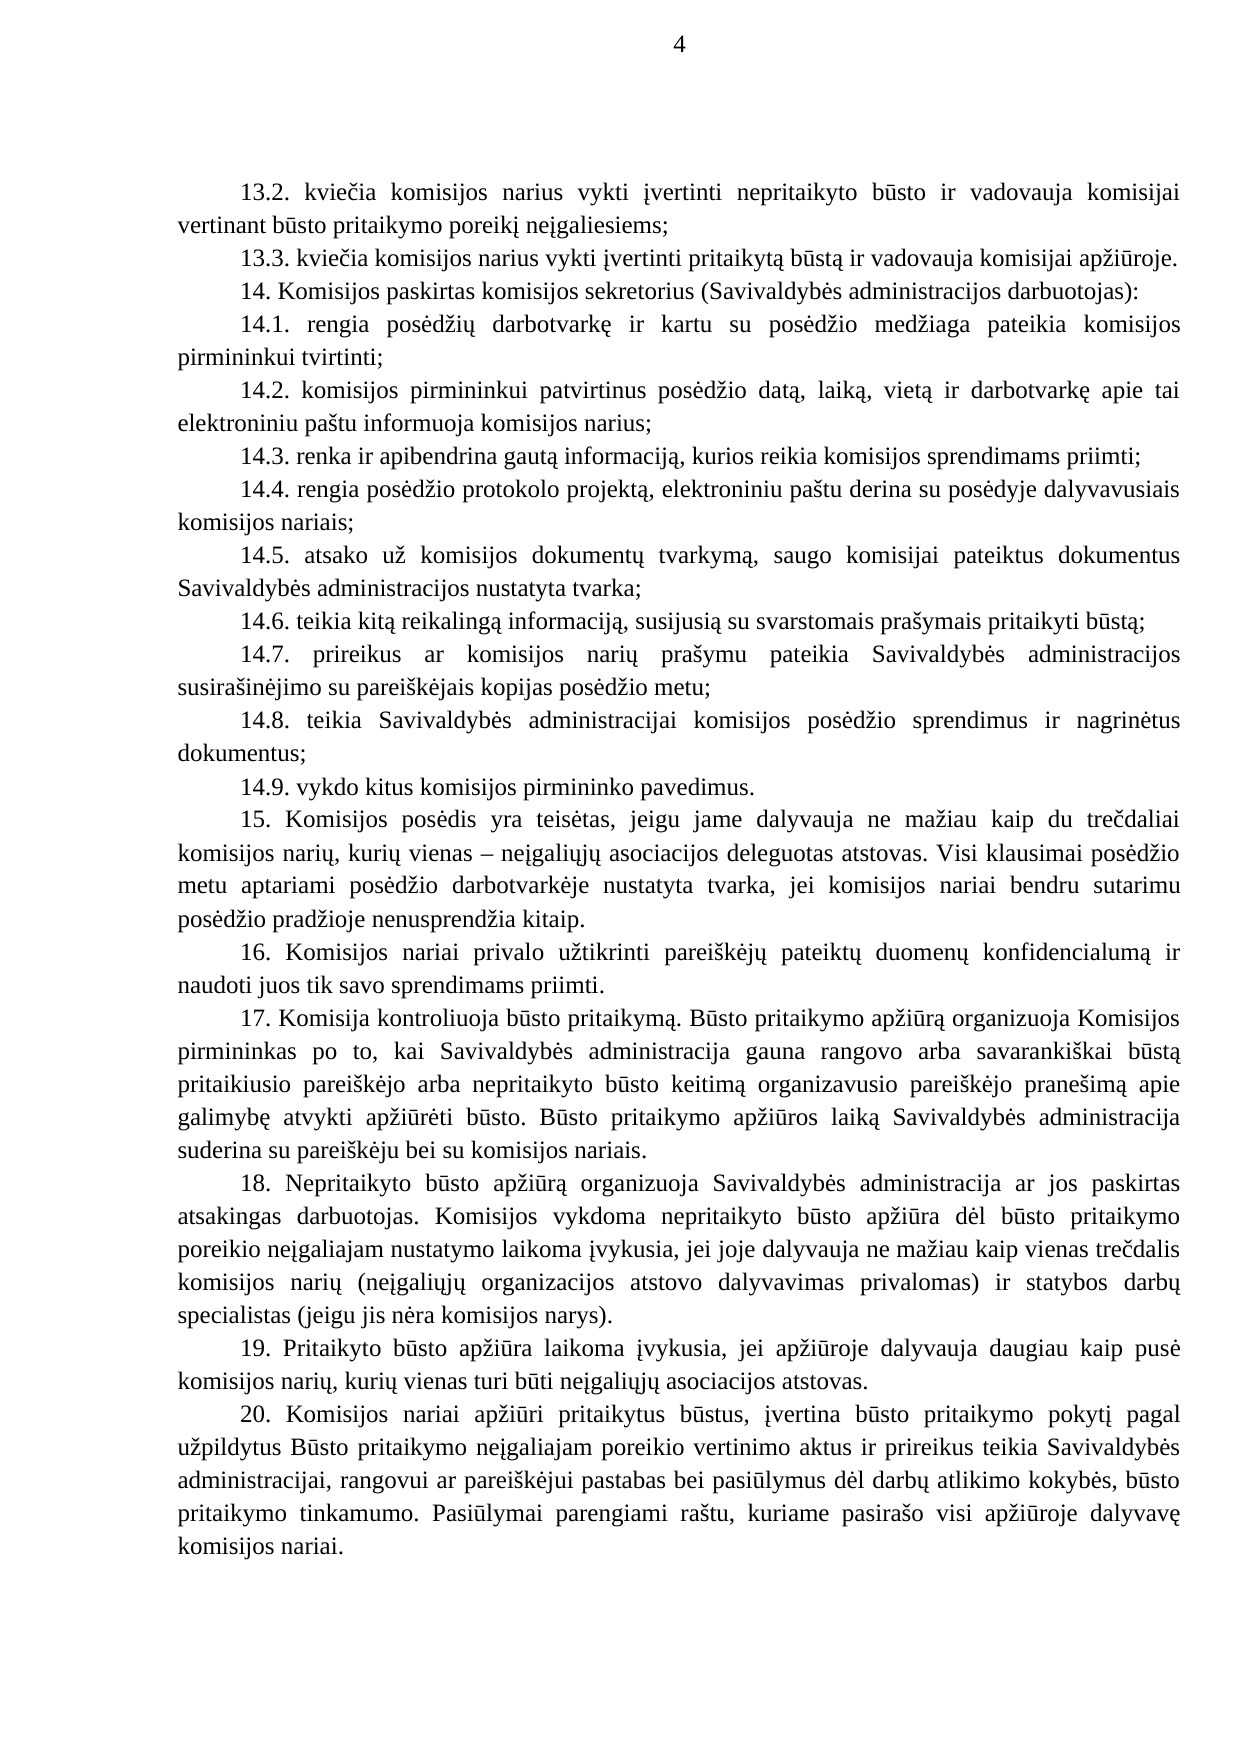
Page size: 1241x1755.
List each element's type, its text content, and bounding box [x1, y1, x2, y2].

text 14.8. teikia Savivaldybės administracijai komisijos posėdžio sprendimus ir nagrinėtus dokumentus; [177, 706, 1181, 767]
text 14.4. rengia posėdžio protokolo projektą, elektroniniu paštu derina su posėdyje dalyvavusiais komisijos nariais; [177, 474, 1181, 536]
text 13.3. kviečia komisijos narius vykti įvertinti pritaikytą būstą ir vadovauja komisijai apžiūroje. [177, 243, 1181, 272]
text 14.2. komisijos pirmininkui patvirtinus posėdžio datą, laiką, vietą ir darbotvarkę apie tai elektroniniu paštu informuoja komisijos narius; [177, 375, 1181, 437]
text 14.6. teikia kitą reikalingą informaciją, susijusią su svarstomais prašymais pritaikyti būstą; [177, 606, 1181, 635]
text 14.9. vykdo kitus komisijos pirmininko pavedimus. [177, 772, 1181, 800]
text 14. Komisijos paskirtas komisijos sekretorius (Savivaldybės administracijos darbuotojas): [177, 276, 1181, 305]
text 15. Komisijos posėdis yra teisėtas, jeigu jame dalyvauja ne mažiau kaip du trečdaliai komisijos narių, kurių vienas – neįgaliųjų asociacijos deleguotas atstovas. Visi klausimai posėdžio metu aptariami posėdžio darbotvarkėje nustatyta tvarka, jei komisijos nariai bendru sutarimu posėdžio pradžioje nenusprendžia kitaip. [177, 804, 1181, 932]
text 19. Pritaikyto būsto apžiūra laikoma įvykusia, jei apžiūroje dalyvauja daugiau kaip pusė komisijos narių, kurių vienas turi būti neįgaliųjų asociacijos atstovas. [177, 1333, 1181, 1395]
text 14.1. rengia posėdžių darbotvarkę ir kartu su posėdžio medžiaga pateikia komisijos pirmininkui tvirtinti; [177, 309, 1181, 371]
text 14.3. renka ir apibendrina gautą informaciją, kurios reikia komisijos sprendimams priimti; [177, 441, 1181, 470]
text 17. Komisija kontroliuoja būsto pritaikymą. Būsto pritaikymo apžiūrą organizuoja Komisijos pirmininkas po to, kai Savivaldybės administracija gauna rangovo arba savarankiškai būstą pritaikiusio pareiškėjo arba nepritaikyto būsto keitimą organizavusio pareiškėjo pranešimą apie galimybę atvykti apžiūrėti būsto. Būsto pritaikymo apžiūros laiką Savivaldybės administracija suderina su pareiškėju bei su komisijos nariais. [177, 1003, 1181, 1163]
text 14.5. atsako už komisijos dokumentų tvarkymą, saugo komisijai pateiktus dokumentus Savivaldybės administracijos nustatyta tvarka; [177, 540, 1181, 602]
text 13.2. kviečia komisijos narius vykti įvertinti nepritaikyto būsto ir vadovauja komisijai vertinant būsto pritaikymo poreikį neįgaliesiems; [177, 177, 1181, 239]
text 18. Nepritaikyto būsto apžiūrą organizuoja Savivaldybės administracija ar jos paskirtas atsakingas darbuotojas. Komisijos vykdoma nepritaikyto būsto apžiūra dėl būsto pritaikymo poreikio neįgaliajam nustatymo laikoma įvykusia, jei joje dalyvauja ne mažiau kaip vienas trečdalis komisijos narių (neįgaliųjų organizacijos atstovo dalyvavimas privalomas) ir statybos darbų specialistas (jeigu jis nėra komisijos narys). [177, 1168, 1181, 1329]
text 16. Komisijos nariai privalo užtikrinti pareiškėjų pateiktų duomenų konfidencialumą ir naudoti juos tik savo sprendimams priimti. [177, 937, 1181, 998]
text 20. Komisijos nariai apžiūri pritaikytus būstus, įvertina būsto pritaikymo pokytį pagal užpildytus Būsto pritaikymo neįgaliajam poreikio vertinimo aktus ir prireikus teikia Savivaldybės administracijai, rangovui ar pareiškėjui pastabas bei pasiūlymus dėl darbų atlikimo kokybės, būsto pritaikymo tinkamumo. Pasiūlymai parengiami raštu, kuriame pasirašo visi apžiūroje dalyvavę komisijos nariai. [177, 1399, 1181, 1560]
text 14.7. prireikus ar komisijos narių prašymu pateikia Savivaldybės administracijos susirašinėjimo su pareiškėjais kopijas posėdžio metu; [177, 639, 1181, 701]
